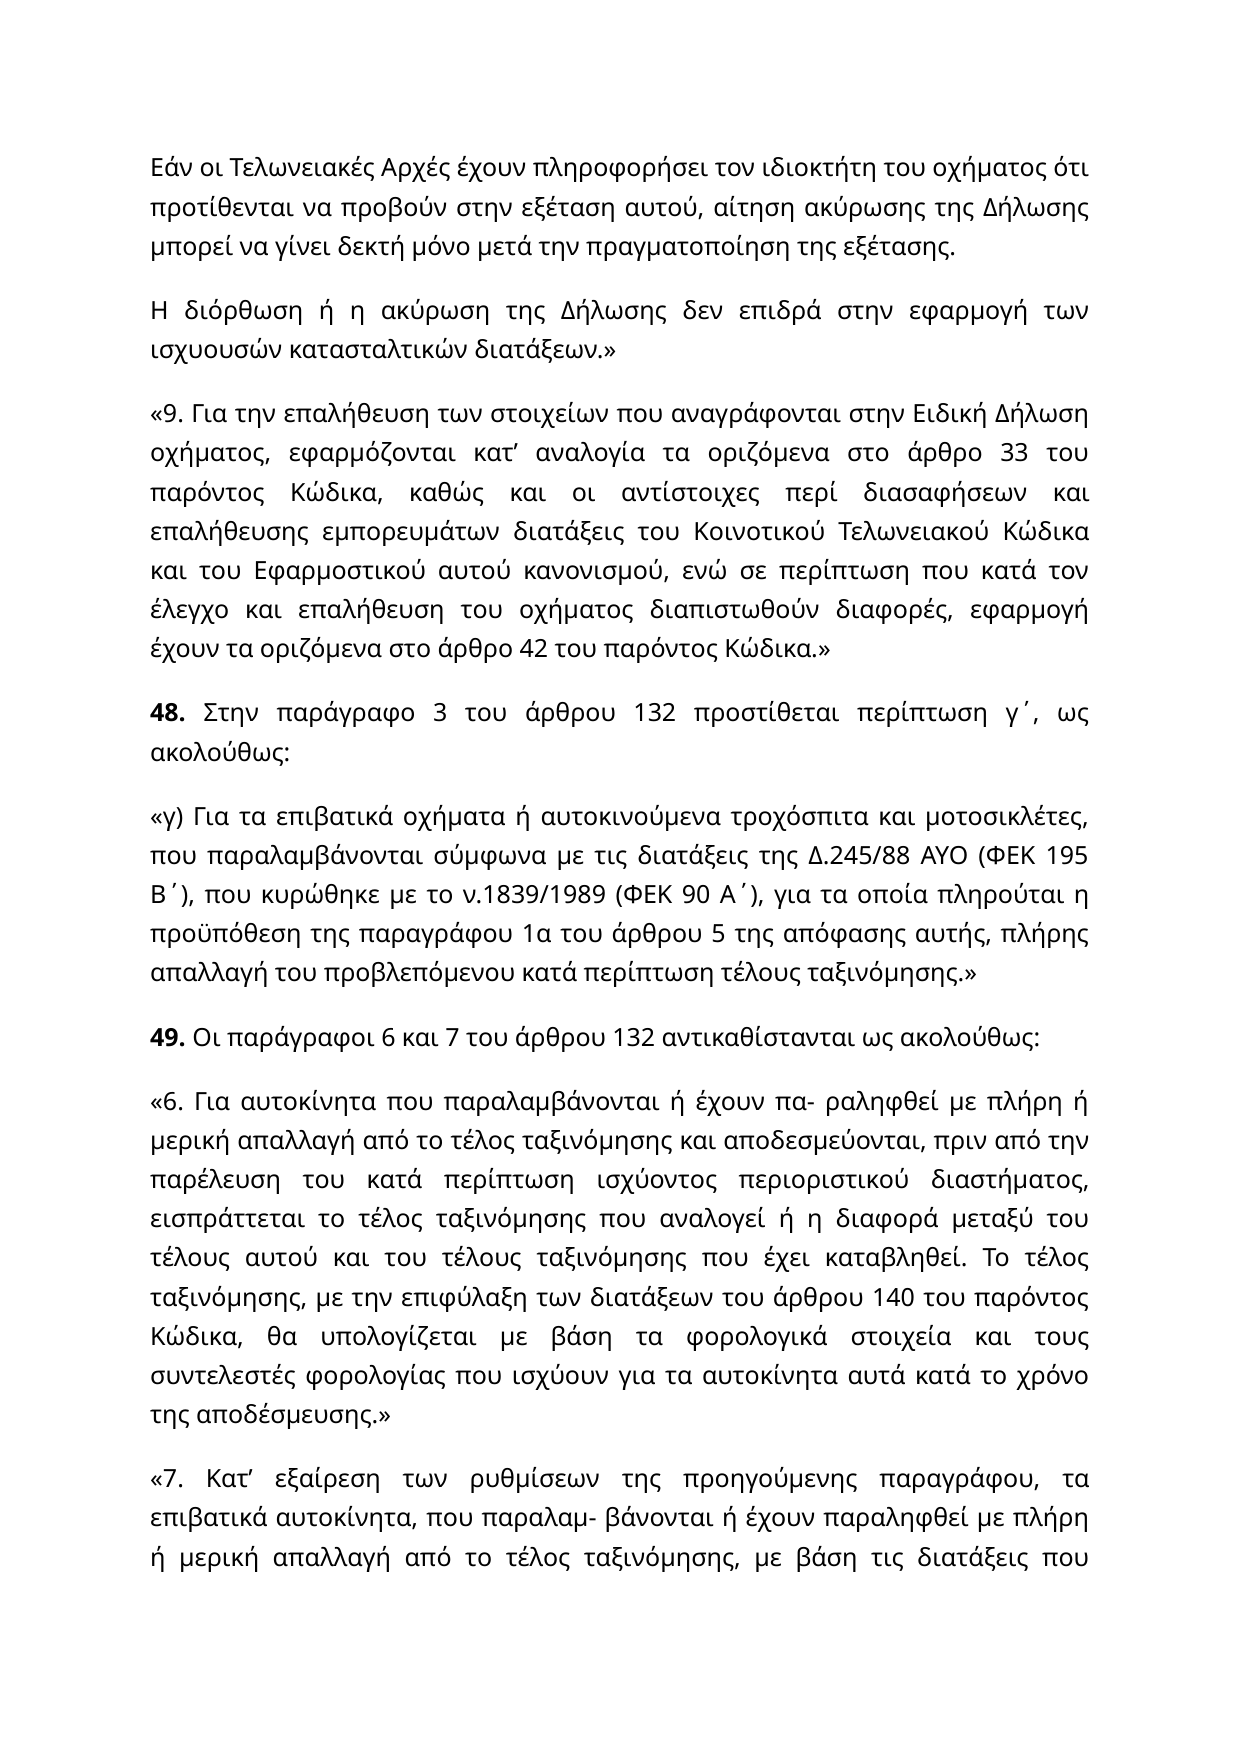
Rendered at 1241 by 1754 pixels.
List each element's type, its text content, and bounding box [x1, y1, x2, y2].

text Η διόρθωση ή η ακύρωση της Δήλωσης δεν επιδρά στην εφαρμογή των ισχυουσών κατασταλτικών διατάξεων.» [150, 292, 1090, 366]
text «γ) Για τα επιβατικά οχήματα ή αυτοκινούμενα τροχόσπιτα και μοτοσικλέτες, που παραλαμβάνονται σύμφωνα με τις διατάξεις της Δ.245/88 ΑΥΟ (ΦΕΚ 195 Β΄), που κυρώθηκε με το ν.1839/1989 (ΦΕΚ 90 Α΄), για τα οποία πληρούται η προϋπόθεση της παραγράφου 1α του άρθρου 5 της απόφασης αυτής, πλήρης απαλλαγή του προβλεπόμενου κατά περίπτωση τέλους ταξινόμησης.» [150, 798, 1090, 989]
text «9. Για την επαλήθευση των στοιχείων που αναγράφονται στην Ειδική Δήλωση οχήματος, εφαρμόζονται κατ’ αναλογία τα οριζόμενα στο άρθρο 33 του παρόντος Κώδικα, καθώς και οι αντίστοιχες περί διασαφήσεων και επαλήθευσης εμπορευμάτων διατάξεις του Κοινοτικού Τελωνειακού Κώδικα και του Εφαρμοστικού αυτού κανονισμού, ενώ σε περίπτωση που κατά τον έλεγχο και επαλήθευση του οχήματος διαπιστωθούν διαφορές, εφαρμογή έχουν τα οριζόμενα στο άρθρο 42 του παρόντος Κώδικα.» [150, 396, 1090, 665]
text «7. Κατ’ εξαίρεση των ρυθμίσεων της προηγούμενης παραγράφου, τα επιβατικά αυτοκίνητα, που παραλαμ- βάνονται ή έχουν παραληφθεί με πλήρη ή μερική απαλλαγή από το τέλος ταξινόμησης, με βάση τις διατάξεις που [150, 1461, 1090, 1573]
text 48. Στην παράγραφο 3 του άρθρου 132 προστίθεται περίπτωση γ΄, ως ακολούθως: [150, 695, 1090, 768]
text 49. Οι παράγραφοι 6 και 7 του άρθρου 132 αντικαθίστανται ως ακολούθως: [150, 1019, 1090, 1053]
text Εάν οι Τελωνειακές Αρχές έχουν πληροφορήσει τον ιδιοκτήτη του οχήματος ότι προτίθενται να προβούν στην εξέταση αυτού, αίτηση ακύρωσης της Δήλωσης μπορεί να γίνει δεκτή μόνο μετά την πραγματοποίηση της εξέτασης. [150, 150, 1090, 262]
text «6. Για αυτοκίνητα που παραλαμβάνονται ή έχουν πα- ραληφθεί με πλήρη ή μερική απαλλαγή από το τέλος ταξινόμησης και αποδεσμεύονται, πριν από την παρέλευση του κατά περίπτωση ισχύοντος περιοριστικού διαστήματος, εισπράττεται το τέλος ταξινόμησης που αναλογεί ή η διαφορά μεταξύ του τέλους αυτού και του τέλους ταξινόμησης που έχει καταβληθεί. Το τέλος ταξινόμησης, με την επιφύλαξη των διατάξεων του άρθρου 140 του παρόντος Κώδικα, θα υπολογίζεται με βάση τα φορολογικά στοιχεία και τους συντελεστές φορολογίας που ισχύουν για τα αυτοκίνητα αυτά κατά το χρόνο της αποδέσμευσης.» [150, 1083, 1090, 1431]
